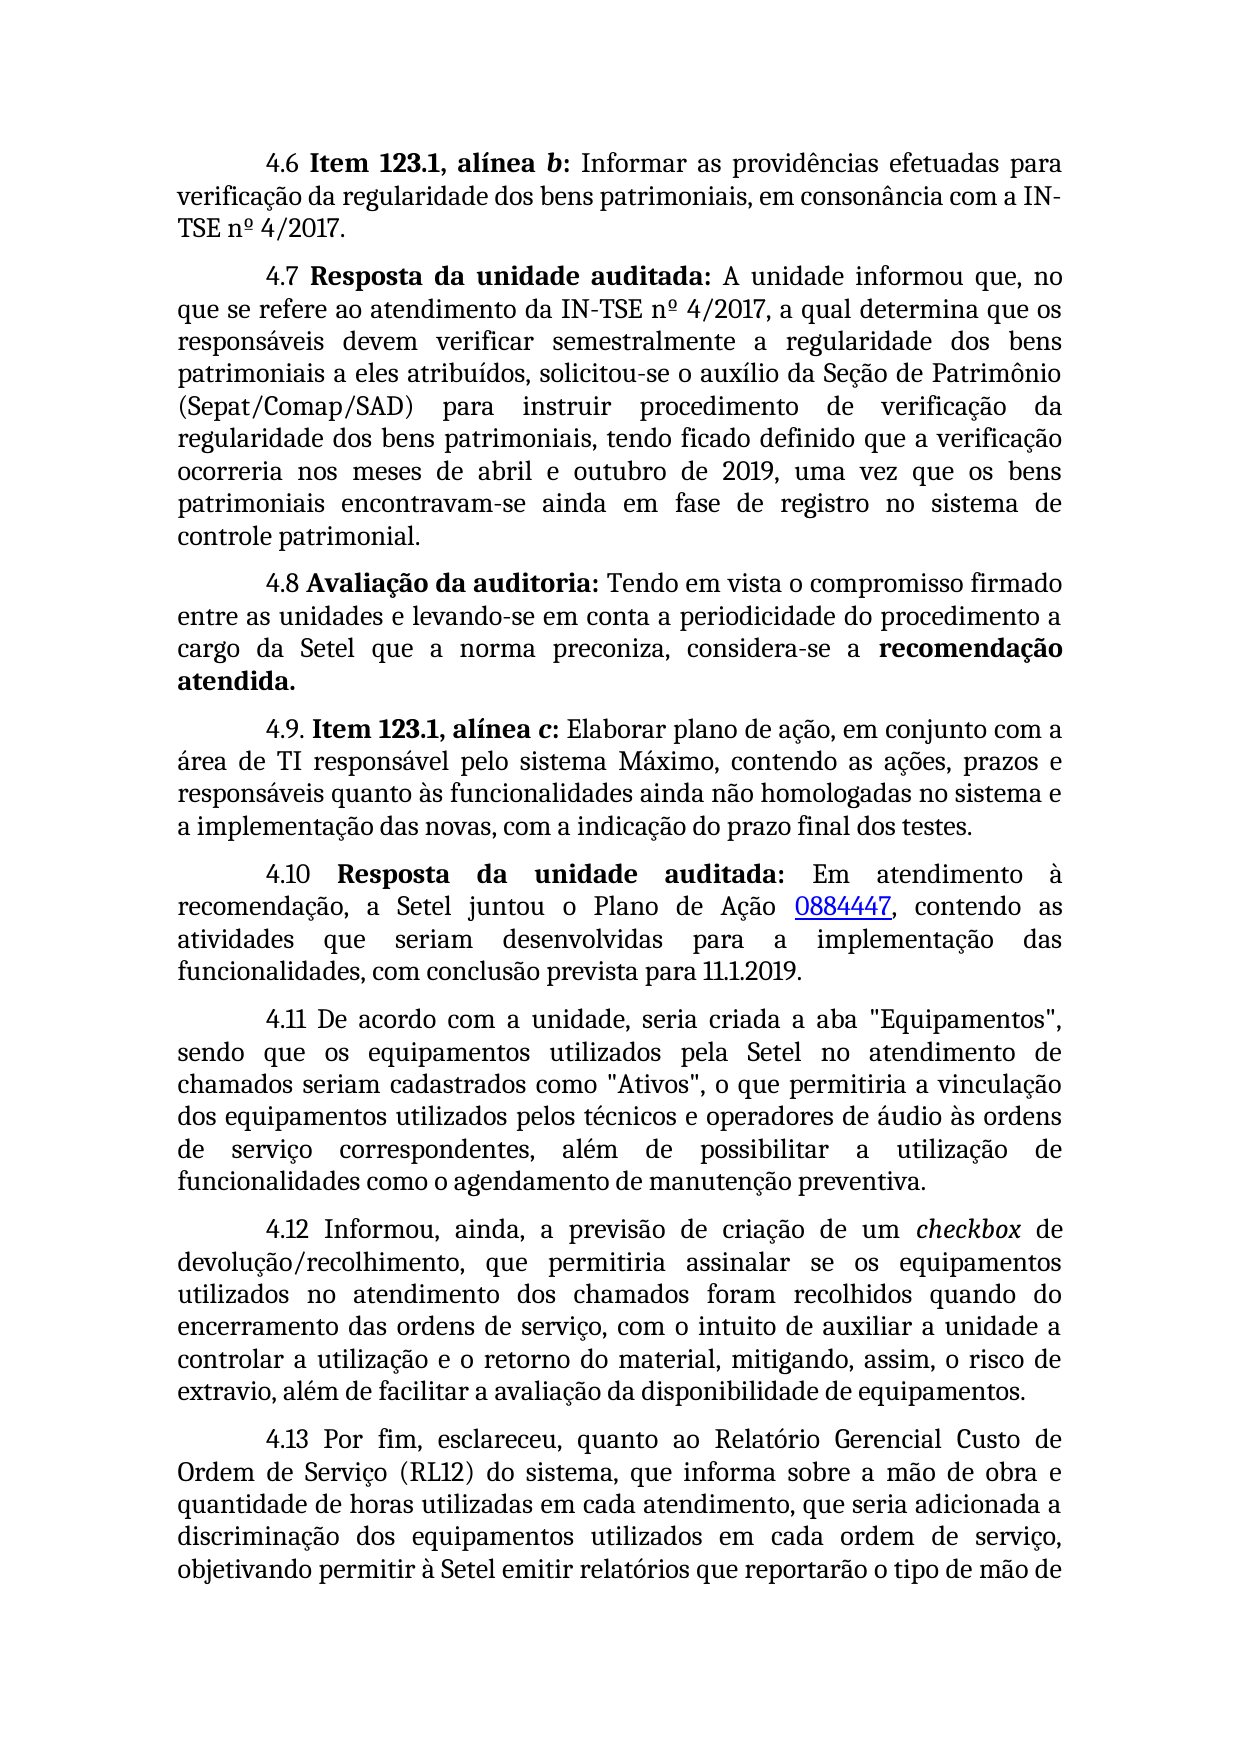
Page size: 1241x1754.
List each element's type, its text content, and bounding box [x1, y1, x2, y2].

text 4.12 Informou, ainda, a previsão de criação de um checkbox de devolução/recolhimento, que permitiria assinalar se os equipamentos utilizados no atendimento dos chamados foram recolhidos quando do encerramento das ordens de serviço, com o intuito de auxiliar a unidade a controlar a utilização e o retorno do material, mitigando, assim, o risco de extravio, além de facilitar a avaliação da disponibilidade de equipamentos. [177, 1213, 1063, 1408]
text 4.7 Resposta da unidade auditada: A unidade informou que, no que se refere ao atendimento da IN-TSE nº 4/2017, a qual determina que os responsáveis devem verificar semestralmente a regularidade dos bens patrimoniais a eles atribuídos, solicitou-se o auxílio da Seção de Patrimônio (Sepat/Comap/SAD) para instruir procedimento de verificação da regularidade dos bens patrimoniais, tendo ficado definido que a verificação ocorreria nos meses de abril e outubro de 2019, uma vez que os bens patrimoniais encontravam-se ainda em fase de registro no sistema de controle patrimonial. [177, 260, 1063, 552]
text 4.11 De acordo com a unidade, seria criada a aba "Equipamentos", sendo que os equipamentos utilizados pela Setel no atendimento de chamados seriam cadastrados como "Ativos", o que permitiria a vinculação dos equipamentos utilizados pelos técnicos e operadores de áudio às ordens de serviço correspondentes, além de possibilitar a utilização de funcionalidades como o agendamento de manutenção preventiva. [177, 1003, 1063, 1198]
text 4.6 Item 123.1, alínea b: Informar as providências efetuadas para verificação da regularidade dos bens patrimoniais, em consonância com a IN-TSE nº 4/2017. [177, 148, 1063, 245]
text 4.13 Por fim, esclareceu, quanto ao Relatório Gerencial Custo de Ordem de Serviço (RL12) do sistema, que informa sobre a mão de obra e quantidade de horas utilizadas em cada atendimento, que seria adicionada a discriminação dos equipamentos utilizados em cada ordem de serviço, objetivando permitir à Setel emitir relatórios que reportarão o tipo de mão de [177, 1423, 1063, 1585]
text 4.8 Avaliação da auditoria: Tendo em vista o compromisso firmado entre as unidades e levando-se em conta a periodicidade do procedimento a cargo da Setel que a norma preconiza, considera-se a recomendação atendida. [177, 568, 1063, 697]
text 4.10 Resposta da unidade auditada: Em atendimento à recomendação, a Setel juntou o Plano de Ação 0884447, contendo as atividades que seriam desenvolvidas para a implementação das funcionalidades, com conclusão prevista para 11.1.2019. [177, 858, 1063, 988]
text 4.9. Item 123.1, alínea c: Elaborar plano de ação, em conjunto com a área de TI responsável pelo sistema Máximo, contendo as ações, prazos e responsáveis quanto às funcionalidades ainda não homologadas no sistema e a implementação das novas, com a indicação do prazo final dos testes. [177, 713, 1063, 842]
